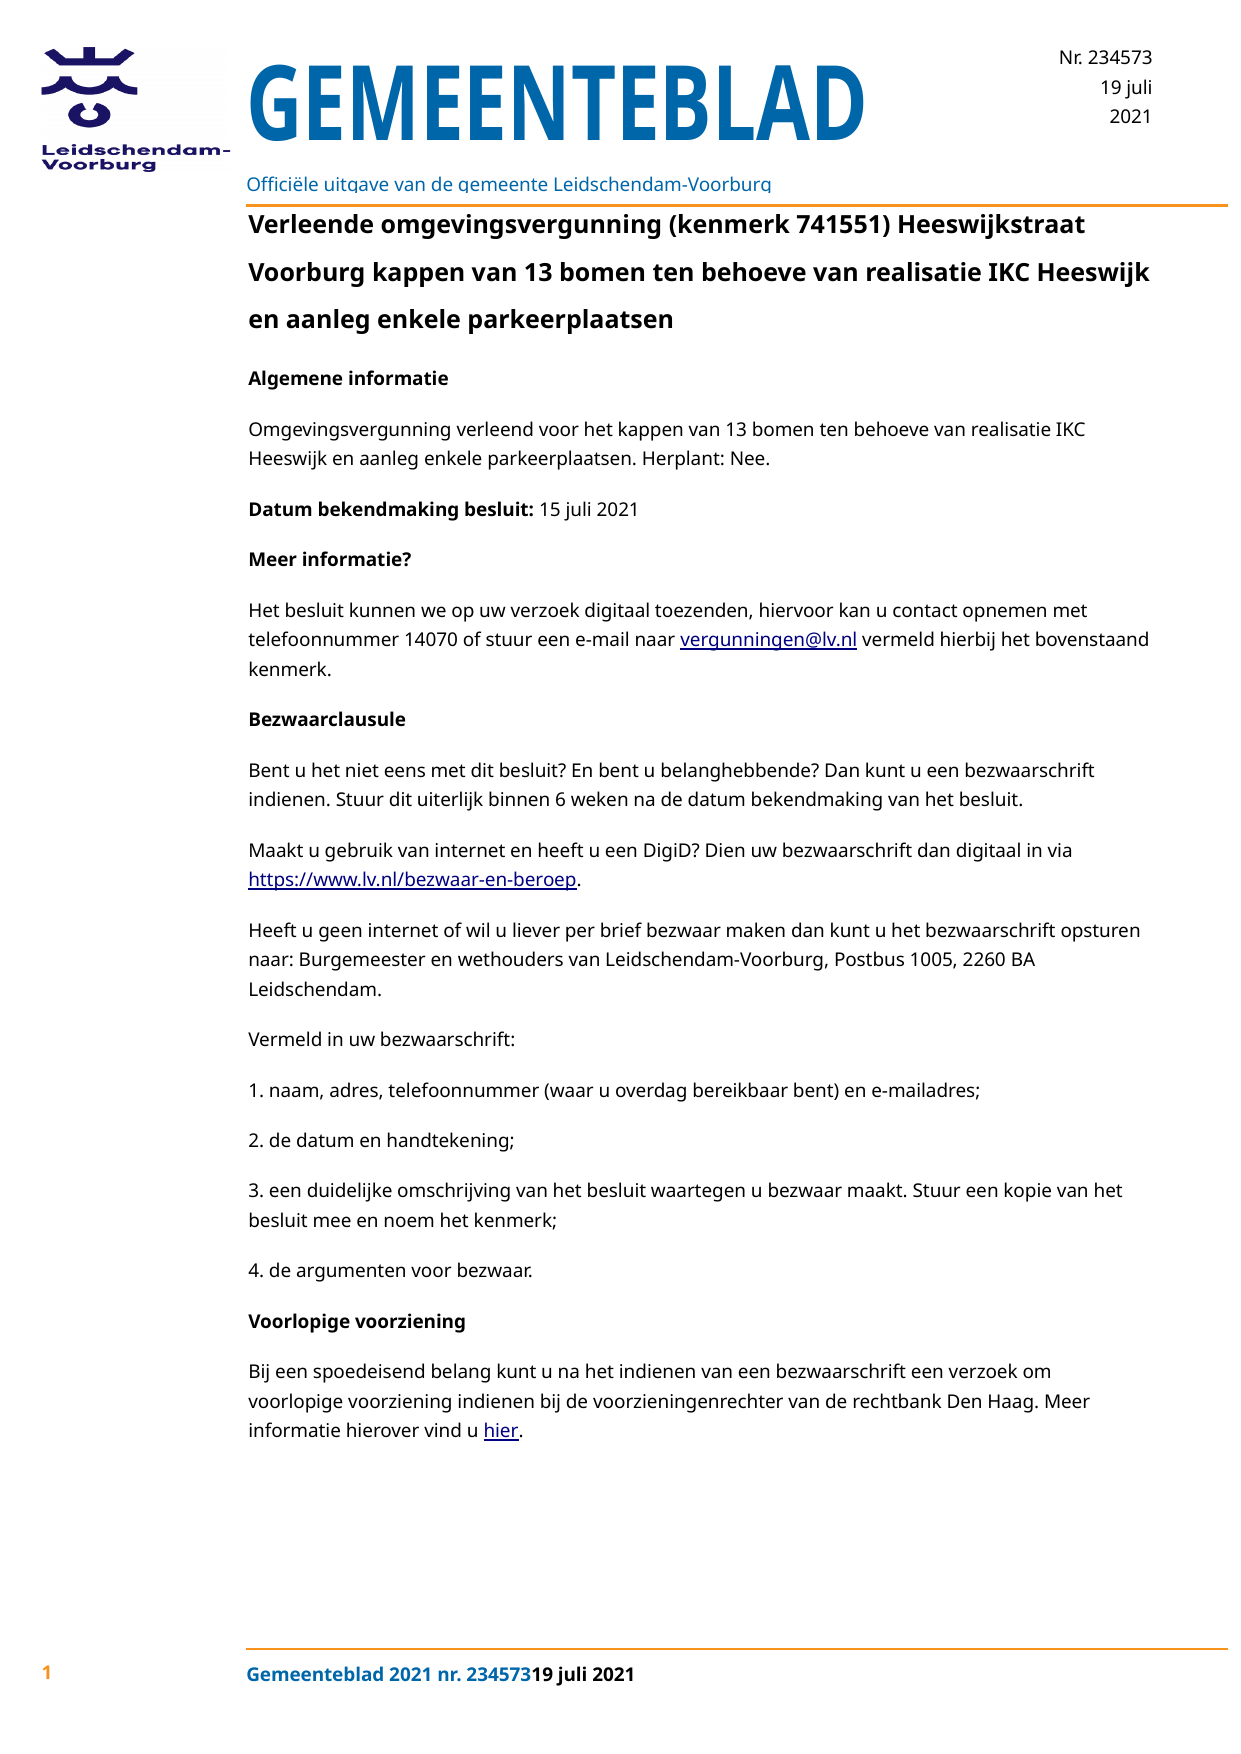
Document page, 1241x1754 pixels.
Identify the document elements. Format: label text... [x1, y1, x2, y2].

text Bent u het niet eens met dit besluit? En bent u belanghebbende? Dan kunt u een bezwaarschrift indienen. Stuur dit uiterlijk binnen 6 weken na de datum bekendmaking van het besluit. [248, 757, 1152, 812]
text 3. een duidelijke omschrijving van het besluit waartegen u bezwaar maakt. Stuur een kopie van het besluit mee en noem het kenmerk; [248, 1178, 1152, 1233]
text Bezwaarclausule [248, 706, 1152, 732]
text Voorlopige voorziening [248, 1308, 1152, 1334]
text Verleende omgevingsvergunning (kenmerk 741551) Heeswijkstraat Voorburg kappen van 13 bomen ten behoeve van realisatie IKC Heeswijk en aanleg enkele parkeerplaatsen [248, 207, 1152, 336]
text Bij een spoedeisend belang kunt u na het indienen van een bezwaarschrift een verzoek om voorlopige voorziening indienen bij de voorzieningenrechter van de rechtbank Den Haag. Meer informatie hierover vind u hier. [248, 1358, 1152, 1443]
text Omgevingsvergunning verleend voor het kappen van 13 bomen ten behoeve van realisatie IKC Heeswijk en aanleg enkele parkeerplaatsen. Herplant: Nee. [248, 416, 1152, 471]
text Het besluit kunnen we op uw verzoek digitaal toezenden, hiervoor kan u contact opnemen met telefoonnummer 14070 of stuur een e-mail naar vergunningen@lv.nl vermeld hierbij het bovenstaand kenmerk. [248, 597, 1152, 682]
text Vermeld in uw bezwaarschrift: [248, 1026, 1152, 1052]
text 2. de datum en handtekening; [248, 1127, 1152, 1153]
text Heeft u geen internet of wil u liever per brief bezwaar maken dan kunt u het bezwaarschrift opsturen naar: Burgemeester en wethouders van Leidschendam-Voorburg, Postbus 1005, 2260 BA Leidschendam. [248, 917, 1152, 1002]
text 1. naam, adres, telefoonnummer (waar u overdag bereikbaar bent) en e-mailadres; [248, 1077, 1152, 1102]
text 4. de argumenten voor bezwaar. [248, 1258, 1152, 1283]
text Meer informatie? [248, 546, 1152, 572]
text Maakt u gebruik van internet en heeft u een DigiD? Dien uw bezwaarschrift dan digitaal in via https://www.lv.nl/bezwaar-en-beroep. [248, 837, 1152, 892]
picture [41, 47, 231, 172]
text Algemene informatie [248, 366, 1152, 391]
text Datum bekendmaking besluit: 15 juli 2021 [248, 496, 1152, 522]
